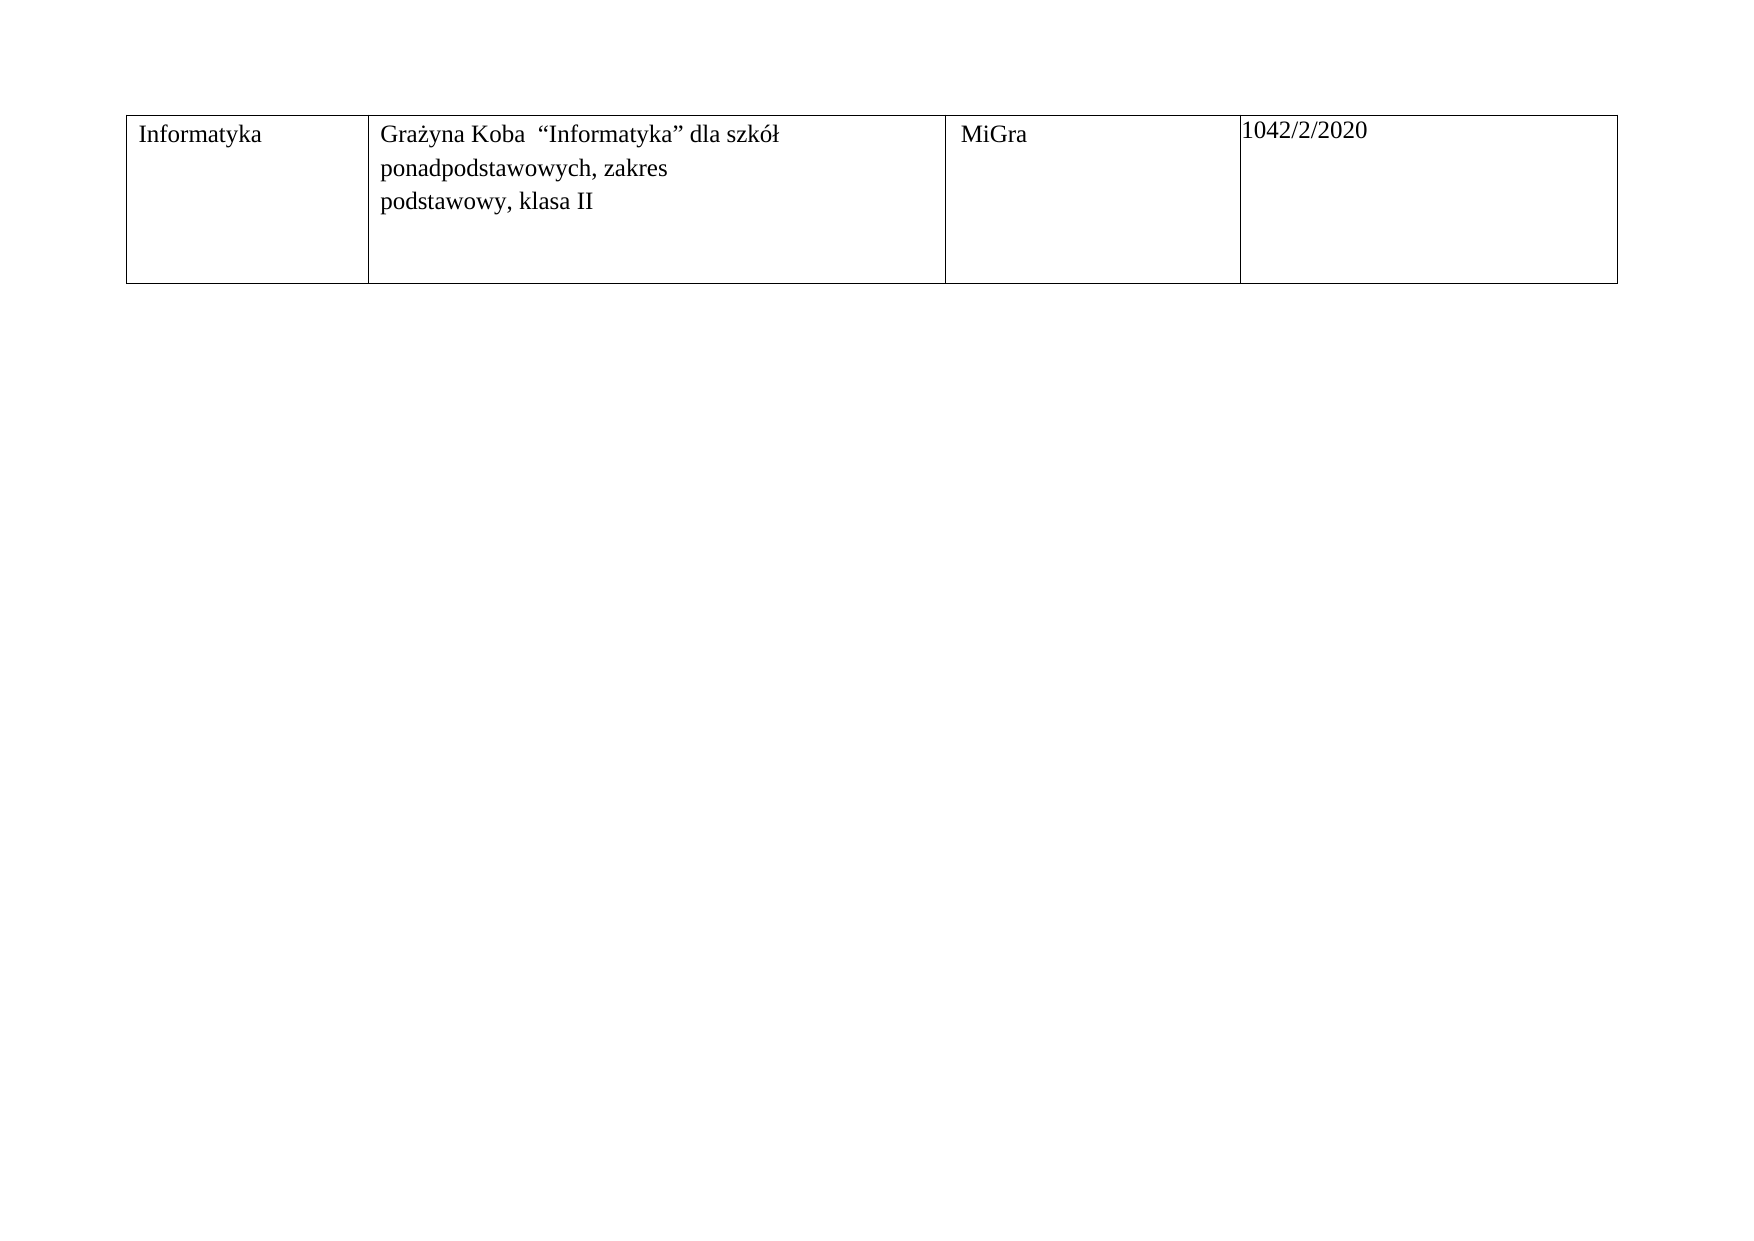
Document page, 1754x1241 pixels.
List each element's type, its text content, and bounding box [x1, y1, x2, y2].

table_cell 1042/2/2020 [1241, 116, 1617, 282]
table_cell Grażyna Koba “Informatyka” dla szkół ponadpodstawowych, zakres podstawowy, klasa II [369, 116, 945, 282]
table_cell Informatyka [127, 116, 368, 282]
table_cell MiGra [946, 116, 1240, 282]
